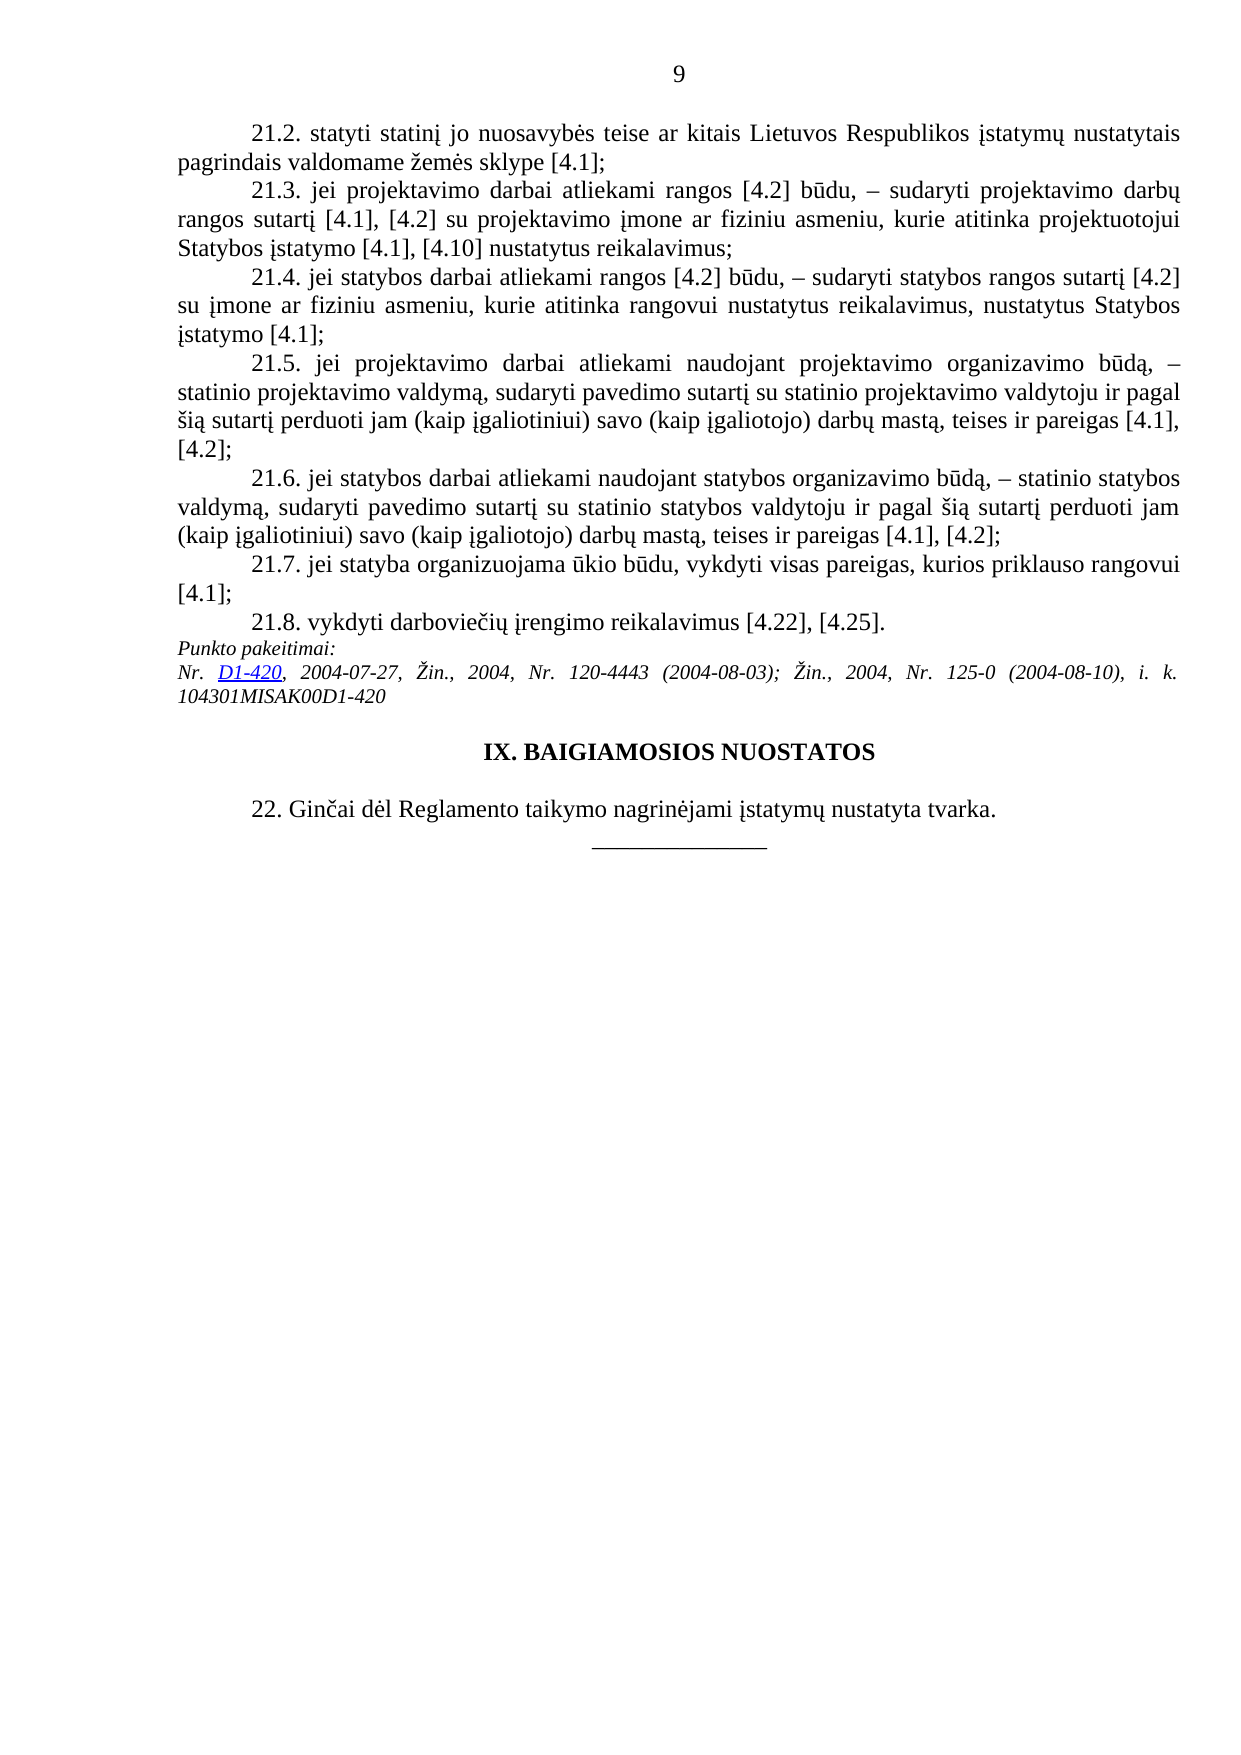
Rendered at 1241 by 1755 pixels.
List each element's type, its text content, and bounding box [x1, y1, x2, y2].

text 21.4. jei statybos darbai atliekami rangos [4.2] būdu, – sudaryti statybos rangos sutartį [4.2] su įmone ar fiziniu asmeniu, kurie atitinka rangovui nustatytus reikalavimus, nustatytus Statybos įstatymo [4.1]; [177, 262, 1181, 348]
text 21.7. jei statyba organizuojama ūkio būdu, vykdyti visas pareigas, kurios priklauso rangovui [4.1]; [177, 549, 1181, 607]
text Nr. D1-420, 2004-07-27, Žin., 2004, Nr. 120-4443 (2004-08-03); Žin., 2004, Nr. 125-0 (2004-08-10), i. k. 104301MISAK00D1-420 [177, 660, 1181, 708]
text 21.8. vykdyti darboviečių įrengimo reikalavimus [4.22], [4.25]. [177, 607, 1181, 636]
text 22. Ginčai dėl Reglamento taikymo nagrinėjami įstatymų nustatyta tvarka. [177, 794, 1181, 823]
text ______________ [177, 823, 1181, 852]
text 21.5. jei projektavimo darbai atliekami naudojant projektavimo organizavimo būdą, – statinio projektavimo valdymą, sudaryti pavedimo sutartį su statinio projektavimo valdytoju ir pagal šią sutartį perduoti jam (kaip įgaliotiniui) savo (kaip įgaliotojo) darbų mastą, teises ir pareigas [4.1], [4.2]; [177, 348, 1181, 463]
text 21.2. statyti statinį jo nuosavybės teise ar kitais Lietuvos Respublikos įstatymų nustatytais pagrindais valdomame žemės sklype [4.1]; [177, 118, 1181, 176]
text IX. BAIGIAMOSIOS NUOSTATOS [177, 737, 1181, 765]
text 21.3. jei projektavimo darbai atliekami rangos [4.2] būdu, – sudaryti projektavimo darbų rangos sutartį [4.1], [4.2] su projektavimo įmone ar fiziniu asmeniu, kurie atitinka projektuotojui Statybos įstatymo [4.1], [4.10] nustatytus reikalavimus; [177, 176, 1181, 262]
text Punkto pakeitimai: [177, 636, 1181, 660]
text 21.6. jei statybos darbai atliekami naudojant statybos organizavimo būdą, – statinio statybos valdymą, sudaryti pavedimo sutartį su statinio statybos valdytoju ir pagal šią sutartį perduoti jam (kaip įgaliotiniui) savo (kaip įgaliotojo) darbų mastą, teises ir pareigas [4.1], [4.2]; [177, 463, 1181, 549]
